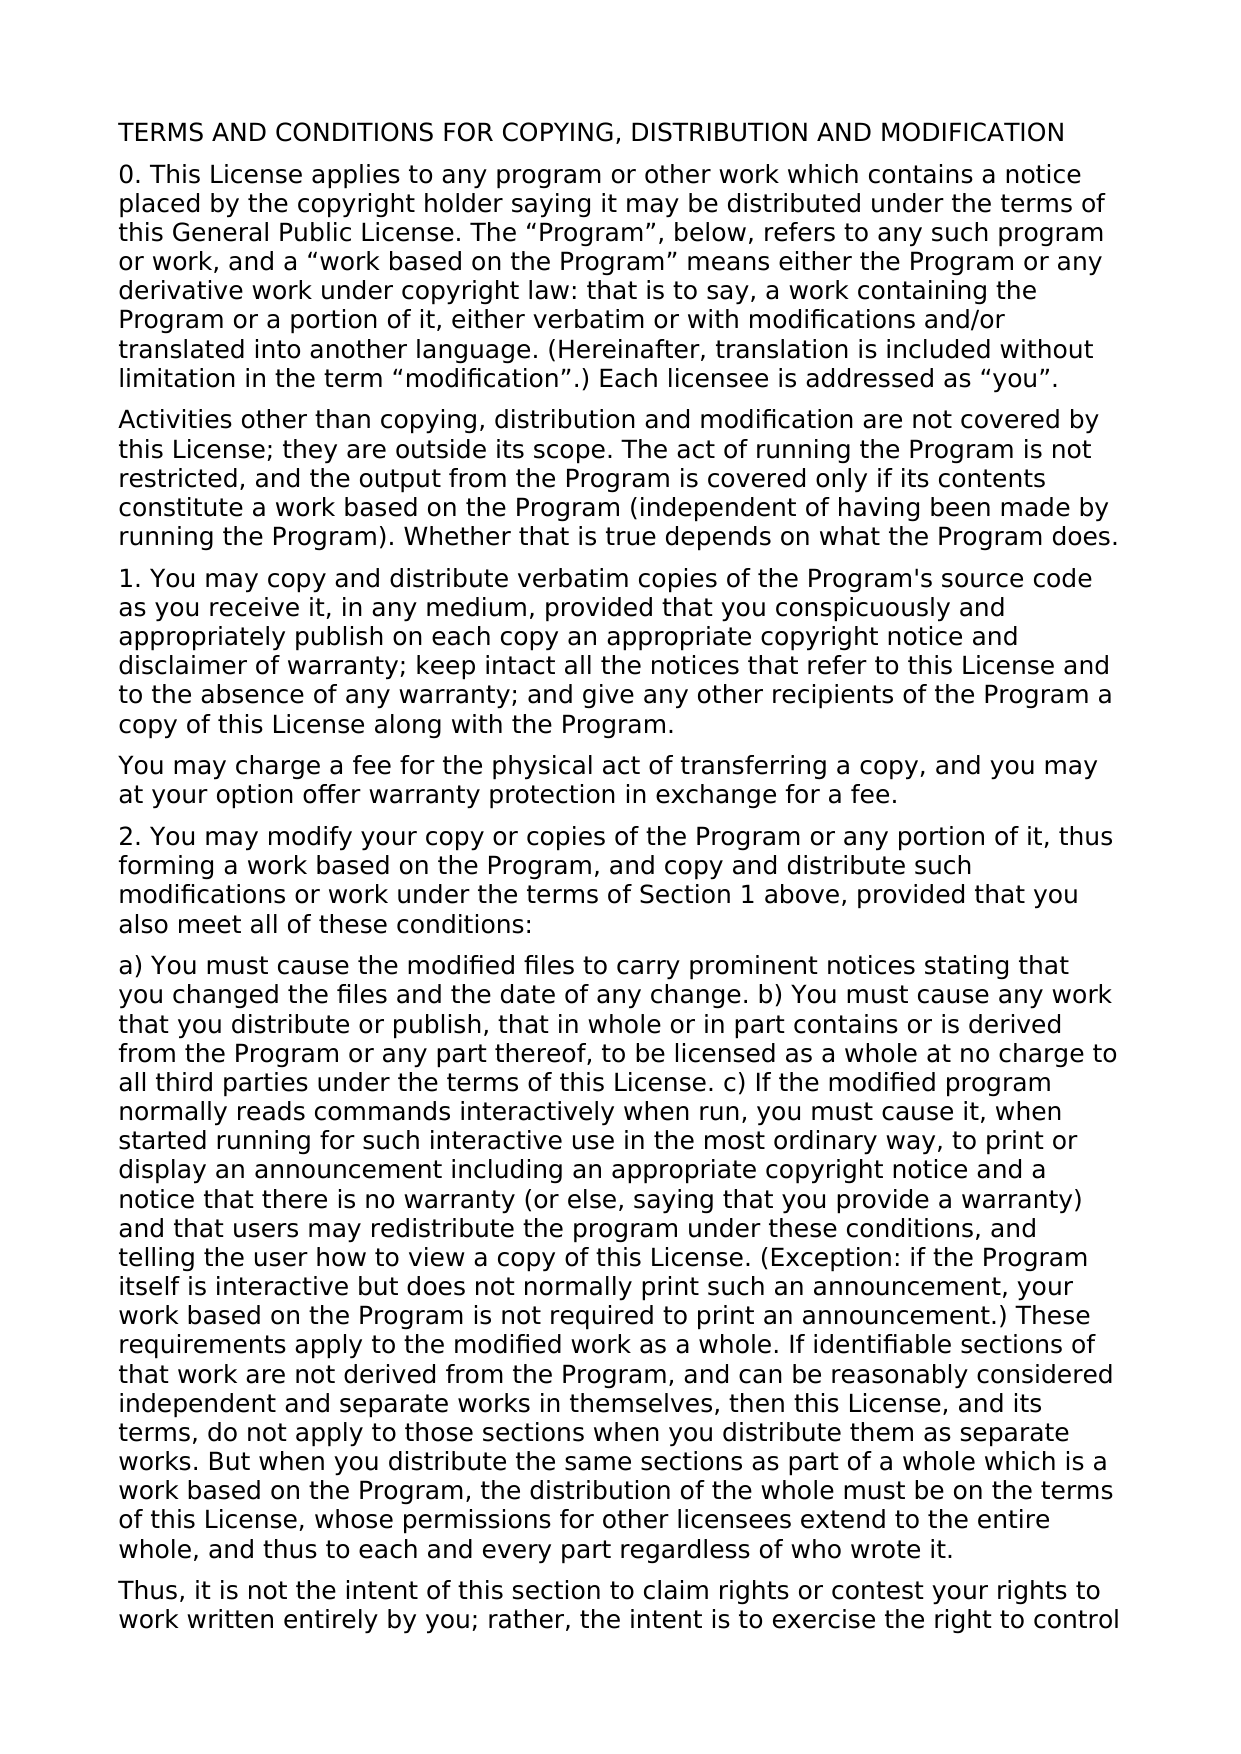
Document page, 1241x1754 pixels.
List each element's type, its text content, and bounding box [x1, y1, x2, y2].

text 0. This License applies to any program or other work which contains a notice placed by the copyright holder saying it may be distributed under the terms of this General Public License. The “Program”, below, refers to any such program or work, and a “work based on the Program” means either the Program or any derivative work under copyright law: that is to say, a work containing the Program or a portion of it, either verbatim or with modifications and/or translated into another language. (Hereinafter, translation is included without limitation in the term “modification”.) Each licensee is addressed as “you”. [118, 160, 1122, 393]
text You may charge a fee for the physical act of transferring a copy, and you may at your option offer warranty protection in exchange for a fee. [118, 751, 1122, 810]
text 1. You may copy and distribute verbatim copies of the Program's source code as you receive it, in any medium, provided that you conspicuously and appropriately publish on each copy an appropriate copyright notice and disclaimer of warranty; keep intact all the notices that refer to this License and to the absence of any warranty; and give any other recipients of the Program a copy of this License along with the Program. [118, 564, 1122, 739]
text TERMS AND CONDITIONS FOR COPYING, DISTRIBUTION AND MODIFICATION [118, 118, 1122, 147]
text Activities other than copying, distribution and modification are not covered by this License; they are outside its scope. The act of running the Program is not restricted, and the output from the Program is covered only if its contents constitute a work based on the Program (independent of having been made by running the Program). Whether that is true depends on what the Program does. [118, 406, 1122, 551]
text 2. You may modify your copy or copies of the Program or any portion of it, thus forming a work based on the Program, and copy and distribute such modifications or work under the terms of Section 1 above, provided that you also meet all of these conditions: [118, 822, 1122, 939]
text a) You must cause the modified files to carry prominent notices stating that you changed the files and the date of any change. b) You must cause any work that you distribute or publish, that in whole or in part contains or is derived from the Program or any part thereof, to be licensed as a whole at no charge to all third parties under the terms of this License. c) If the modified program normally reads commands interactively when run, you must cause it, when started running for such interactive use in the most ordinary way, to print or display an announcement including an appropriate copyright notice and a notice that there is no warranty (or else, saying that you provide a warranty) and that users may redistribute the program under these conditions, and telling the user how to view a copy of this License. (Exception: if the Program itself is interactive but does not normally print such an announcement, your work based on the Program is not required to print an announcement.) These requirements apply to the modified work as a whole. If identifiable sections of that work are not derived from the Program, and can be reasonably considered independent and separate works in themselves, then this License, and its terms, do not apply to those sections when you distribute them as separate works. But when you distribute the same sections as part of a whole which is a work based on the Program, the distribution of the whole must be on the terms of this License, whose permissions for other licensees extend to the entire whole, and thus to each and every part regardless of who wrote it. [118, 951, 1122, 1564]
text Thus, it is not the intent of this section to claim rights or contest your rights to work written entirely by you; rather, the intent is to exercise the right to control [118, 1576, 1122, 1635]
